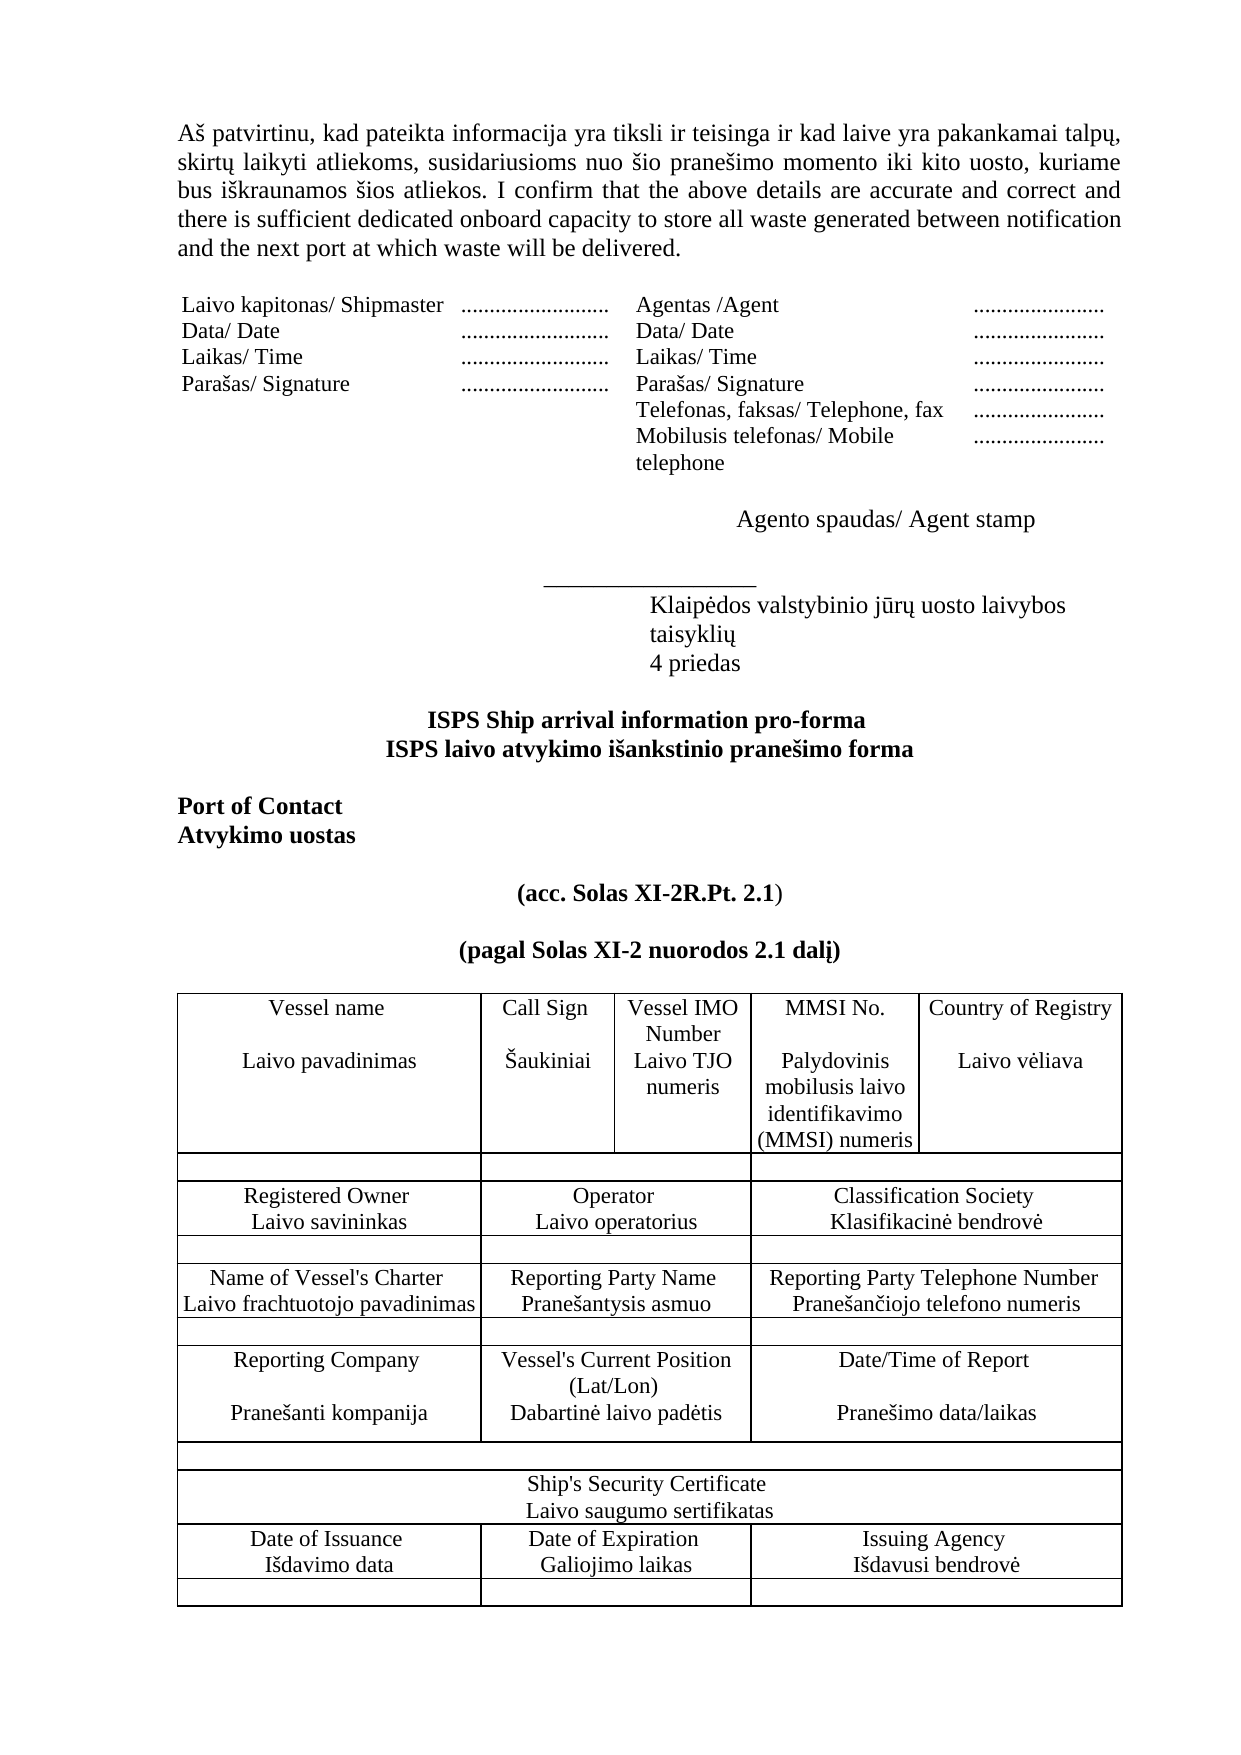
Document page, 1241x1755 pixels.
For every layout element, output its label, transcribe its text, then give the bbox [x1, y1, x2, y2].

table_cell Reporting Party Telephone Number Pranešančiojo telefono numeris [752, 1264, 1121, 1317]
table_cell Ship's Security Certificate Laivo saugumo sertifikatas [178, 1471, 1121, 1523]
table_cell Laivo TJO numeris [615, 1047, 750, 1152]
table_cell Pranešimo data/laikas [752, 1399, 1121, 1441]
table_cell Date of Expiration Galiojimo laikas [482, 1525, 750, 1577]
table_cell Mobilusis telefonas/ Mobile telephone [631, 423, 969, 475]
table_cell Parašas/ Signature [177, 370, 456, 396]
table_cell [177, 423, 456, 475]
table_header Laivo kapitonas/ Shipmaster [177, 291, 456, 317]
table_cell Laikas/ Time [177, 343, 456, 370]
table_cell Classification Society Klasifikacinė bendrovė [752, 1182, 1121, 1234]
table_cell Dabartinė laivo padėtis [482, 1399, 750, 1441]
text (acc. Solas XI-2R.Pt. 2.1) [177, 878, 1122, 906]
table_cell ....................... [969, 343, 1122, 370]
text Agento spaudas/ Agent stamp [649, 504, 1122, 533]
table_cell .......................... [456, 343, 631, 370]
table_header Country of Registry [920, 994, 1121, 1047]
table_cell [178, 1318, 480, 1344]
table_cell ....................... [969, 423, 1122, 475]
table_header MMSI No. [752, 994, 918, 1047]
table_cell Data/ Date [177, 317, 456, 343]
table_cell [456, 396, 631, 422]
table_cell ....................... [969, 370, 1122, 396]
table_cell ....................... [969, 396, 1122, 422]
text Port of Contact [177, 791, 1122, 820]
table_cell Parašas/ Signature [631, 370, 969, 396]
table_cell Šaukiniai [482, 1047, 614, 1152]
table_cell [178, 1154, 480, 1180]
table_cell Reporting Company [178, 1346, 480, 1399]
table_header ....................... [969, 291, 1122, 317]
text Aš patvirtinu, kad pateikta informacija yra tiksli ir teisinga ir kad laive yra pakankamai talpų, skirtų laikyti atliekoms, susidariusioms nuo šio pranešimo momento iki kito uosto, kuriame bus iškraunamos šios atliekos. I confirm that the above details are accurate and correct and there is sufficient dedicated onboard capacity to store all waste generated between notification and the next port at which waste will be delivered. [177, 118, 1122, 262]
text ISPS Ship arrival information pro-forma [177, 705, 1122, 734]
table_cell .......................... [456, 317, 631, 343]
table_cell [456, 423, 631, 475]
table_cell Registered Owner Laivo savininkas [178, 1182, 480, 1234]
table_cell [178, 1236, 480, 1262]
table_cell Laivo vėliava [920, 1047, 1121, 1152]
table_cell Operator Laivo operatorius [482, 1182, 750, 1234]
table_cell Date/Time of Report [752, 1346, 1121, 1399]
table_header Agentas /Agent [631, 291, 969, 317]
table_cell Issuing Agency Išdavusi bendrovė [752, 1525, 1121, 1577]
table_cell [177, 396, 456, 422]
text _________________ [177, 561, 1122, 590]
table_header Vessel IMO Number [615, 994, 750, 1047]
table_cell [482, 1579, 750, 1605]
text Klaipėdos valstybinio jūrų uosto laivybos taisyklių [649, 590, 1122, 648]
table_cell Reporting Party Name Pranešantysis asmuo [482, 1264, 750, 1317]
text (pagal Solas XI-2 nuorodos 2.1 dalį) [177, 935, 1122, 964]
table_cell [482, 1236, 750, 1262]
table_cell Laikas/ Time [631, 343, 969, 370]
table_cell [752, 1579, 1121, 1605]
table_cell Laivo pavadinimas [178, 1047, 480, 1152]
table_header Vessel name [178, 994, 480, 1047]
text ISPS laivo atvykimo išankstinio pranešimo forma [177, 734, 1122, 763]
table_cell Data/ Date [631, 317, 969, 343]
table_header .......................... [456, 291, 631, 317]
table_cell Telefonas, faksas/ Telephone, fax [631, 396, 969, 422]
table_header Call Sign [482, 994, 614, 1047]
table_cell Date of Issuance Išdavimo data [178, 1525, 480, 1577]
table_cell [178, 1443, 1121, 1469]
table_cell [482, 1154, 750, 1180]
table_cell .......................... [456, 370, 631, 396]
table_cell [752, 1236, 1121, 1262]
table_cell [178, 1579, 480, 1605]
table_cell ....................... [969, 317, 1122, 343]
table_cell [482, 1318, 750, 1344]
table_cell [752, 1154, 1121, 1180]
table_cell [752, 1318, 1121, 1344]
text Atvykimo uostas [177, 820, 1122, 849]
table_cell Name of Vessel's Charter Laivo frachtuotojo pavadinimas [178, 1264, 480, 1317]
table_cell Pranešanti kompanija [178, 1399, 480, 1441]
table_cell Vessel's Current Position (Lat/Lon) [482, 1346, 750, 1399]
table_cell Palydovinis mobilusis laivo identifikavimo (MMSI) numeris [752, 1047, 918, 1152]
text 4 priedas [649, 648, 1122, 676]
